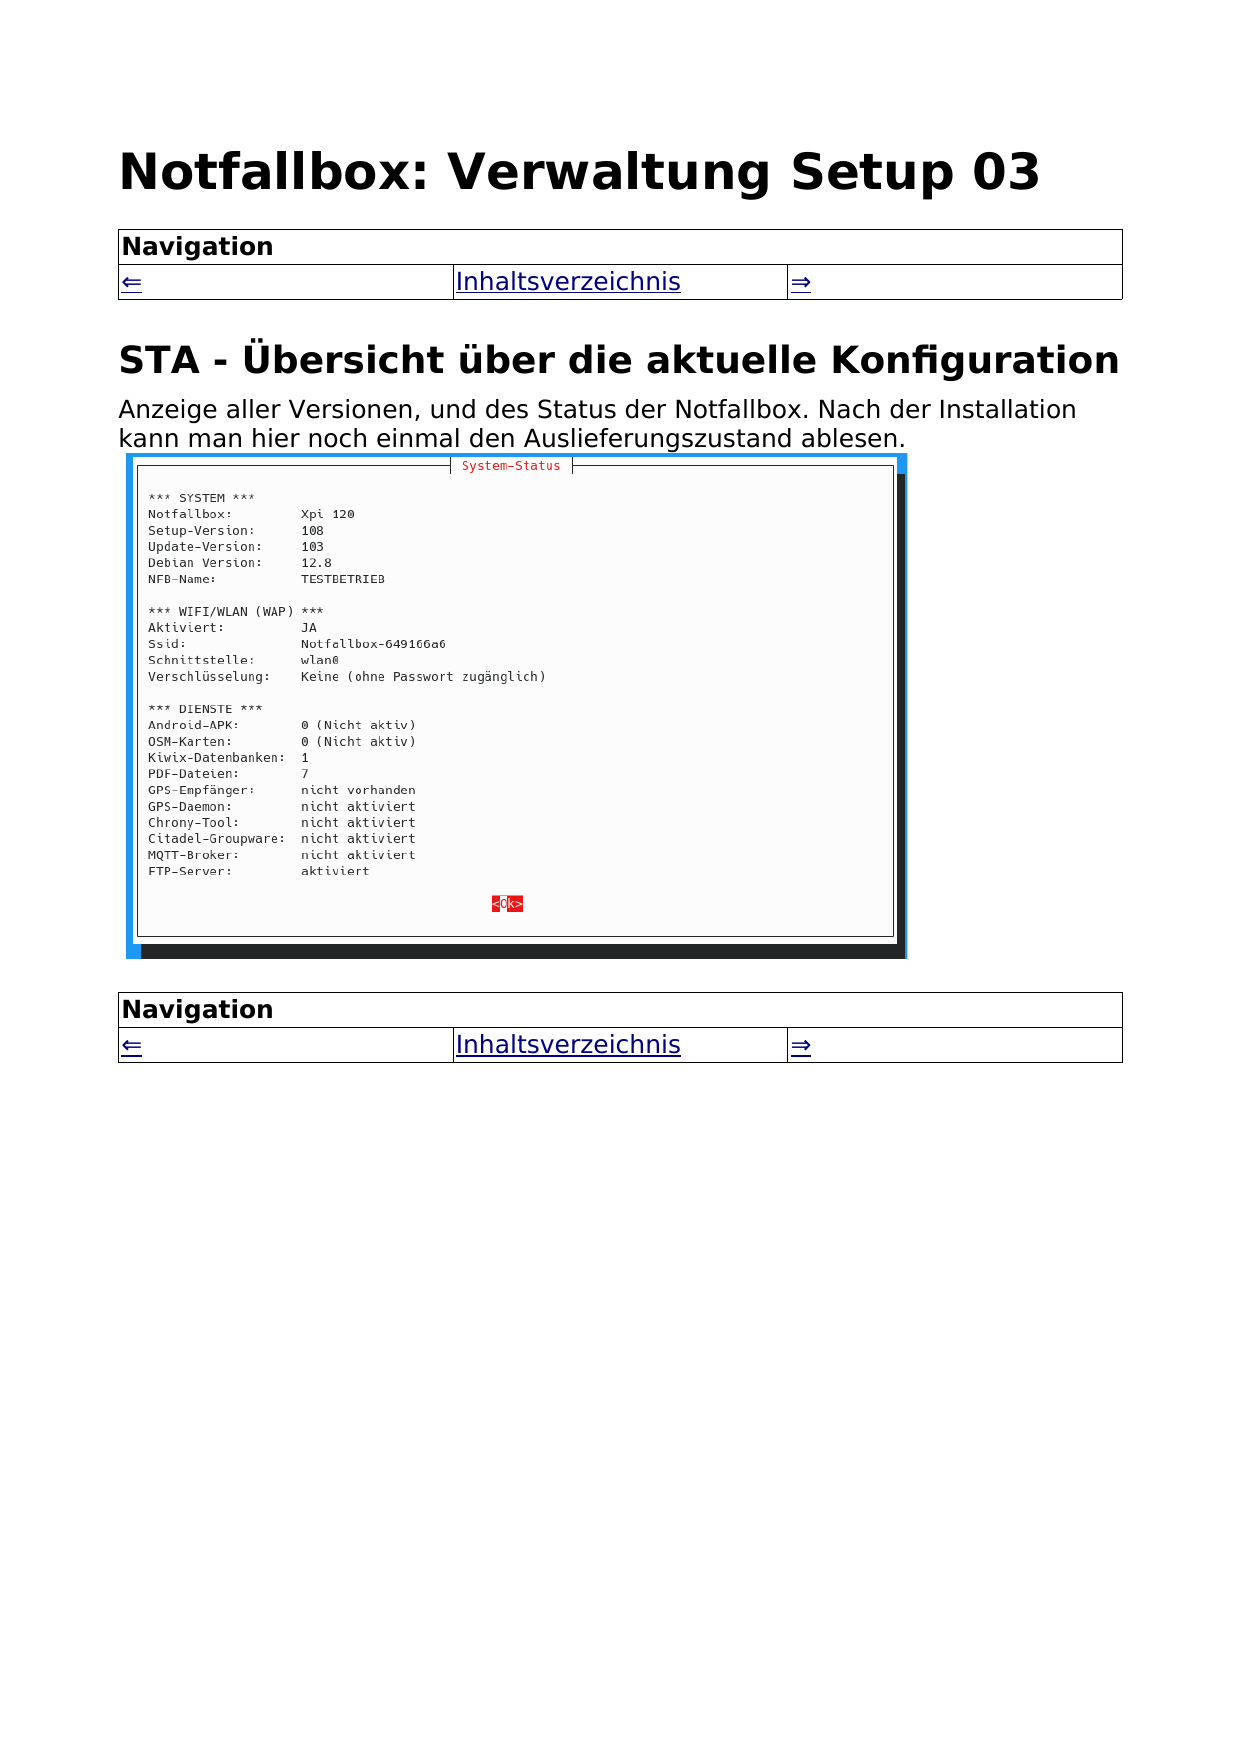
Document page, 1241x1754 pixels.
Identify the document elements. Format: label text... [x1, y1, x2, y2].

table_cell Inhaltsverzeichnis [454, 265, 787, 299]
subtitle Notfallbox: Verwaltung Setup 03 [118, 143, 1122, 201]
text Anzeige aller Versionen, und des Status der Notfallbox. Nach der Installation kann man hier noch einmal den Auslieferungszustand ablesen. [118, 395, 1122, 965]
table_header Navigation [119, 993, 1122, 1027]
subtitle STA - Übersicht über die aktuelle Konfiguration [118, 339, 1122, 382]
table_cell ⇐ [119, 265, 453, 299]
table_cell ⇐ [119, 1028, 453, 1062]
table_cell Inhaltsverzeichnis [454, 1028, 787, 1062]
table_cell ⇒ [788, 265, 1122, 299]
table_cell ⇒ [788, 1028, 1122, 1062]
picture [126, 453, 908, 959]
table_header Navigation [119, 230, 1122, 264]
